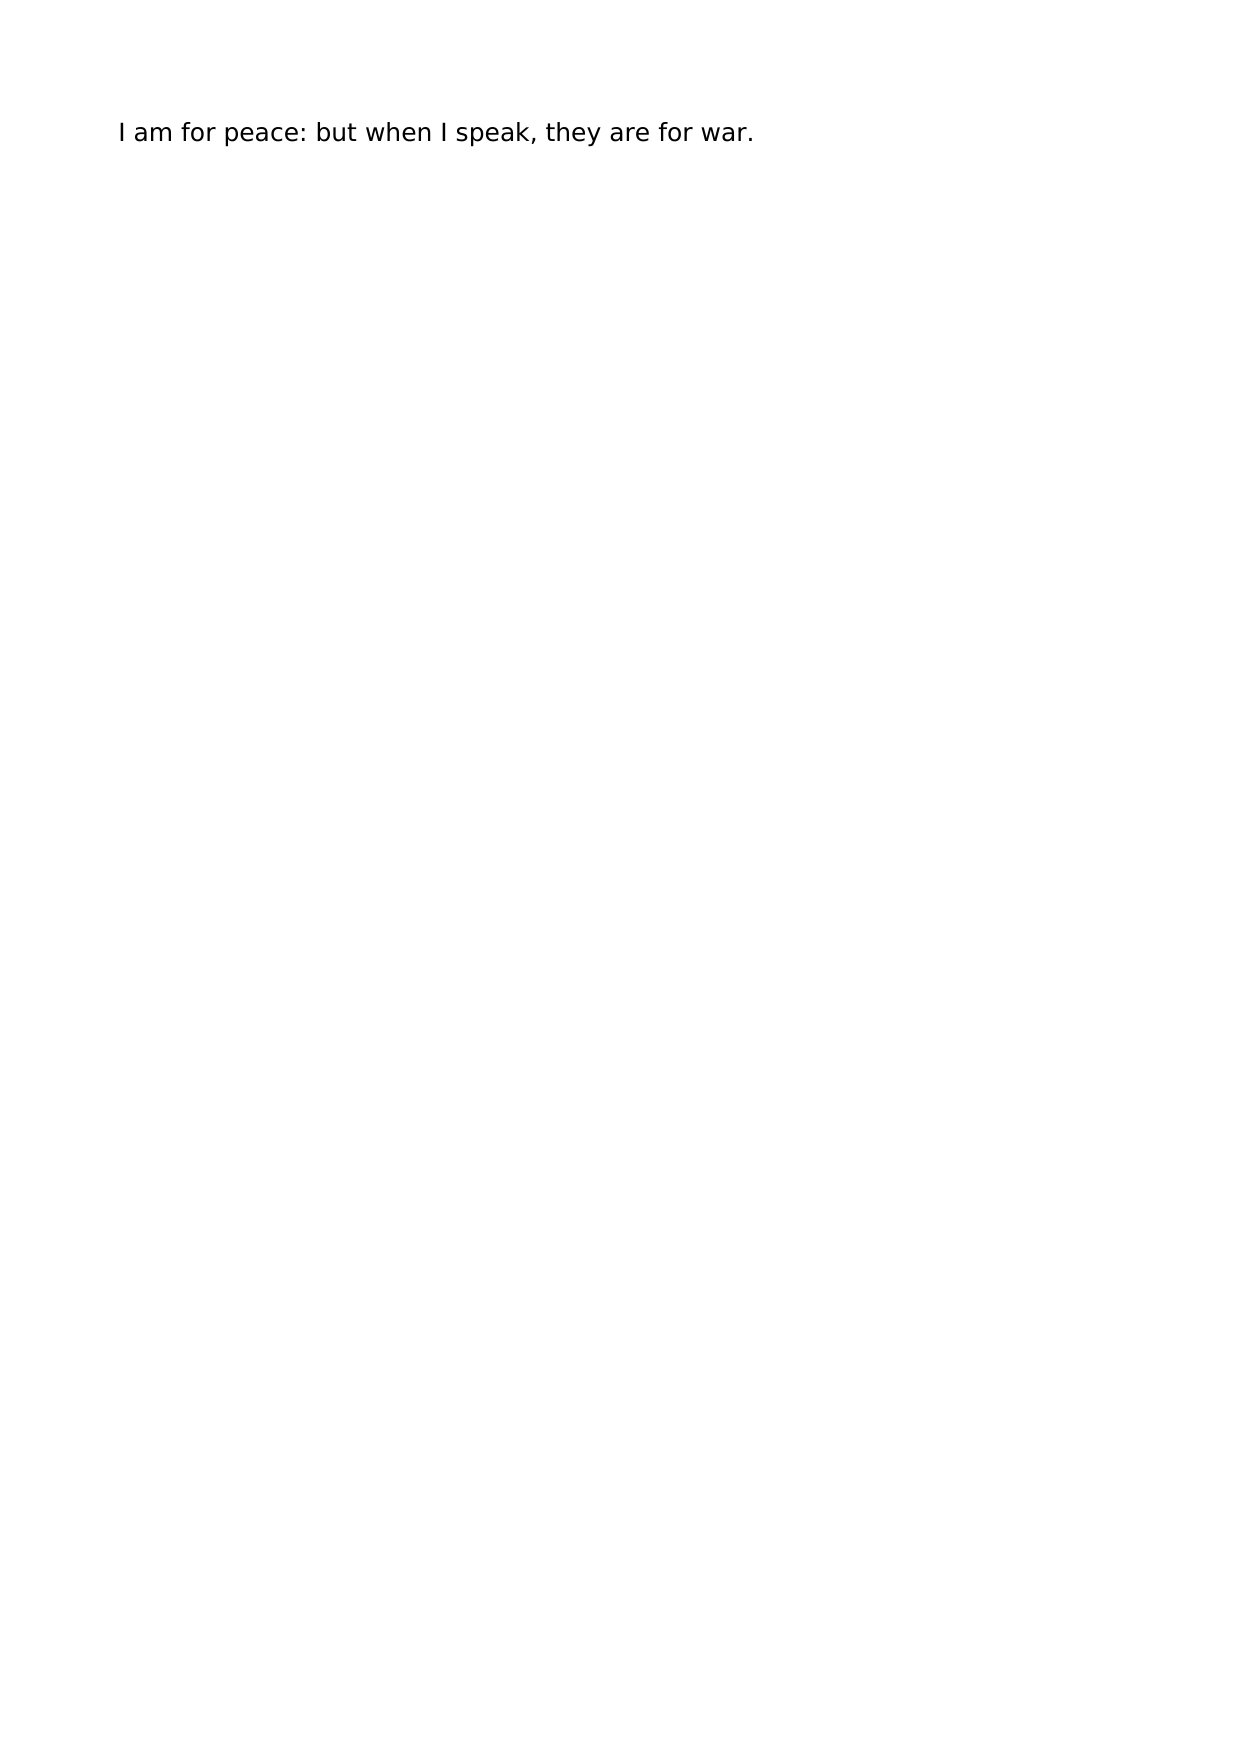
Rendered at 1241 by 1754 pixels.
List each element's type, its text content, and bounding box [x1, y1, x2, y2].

text I am for peace: but when I speak, they are for war. [118, 118, 1122, 147]
